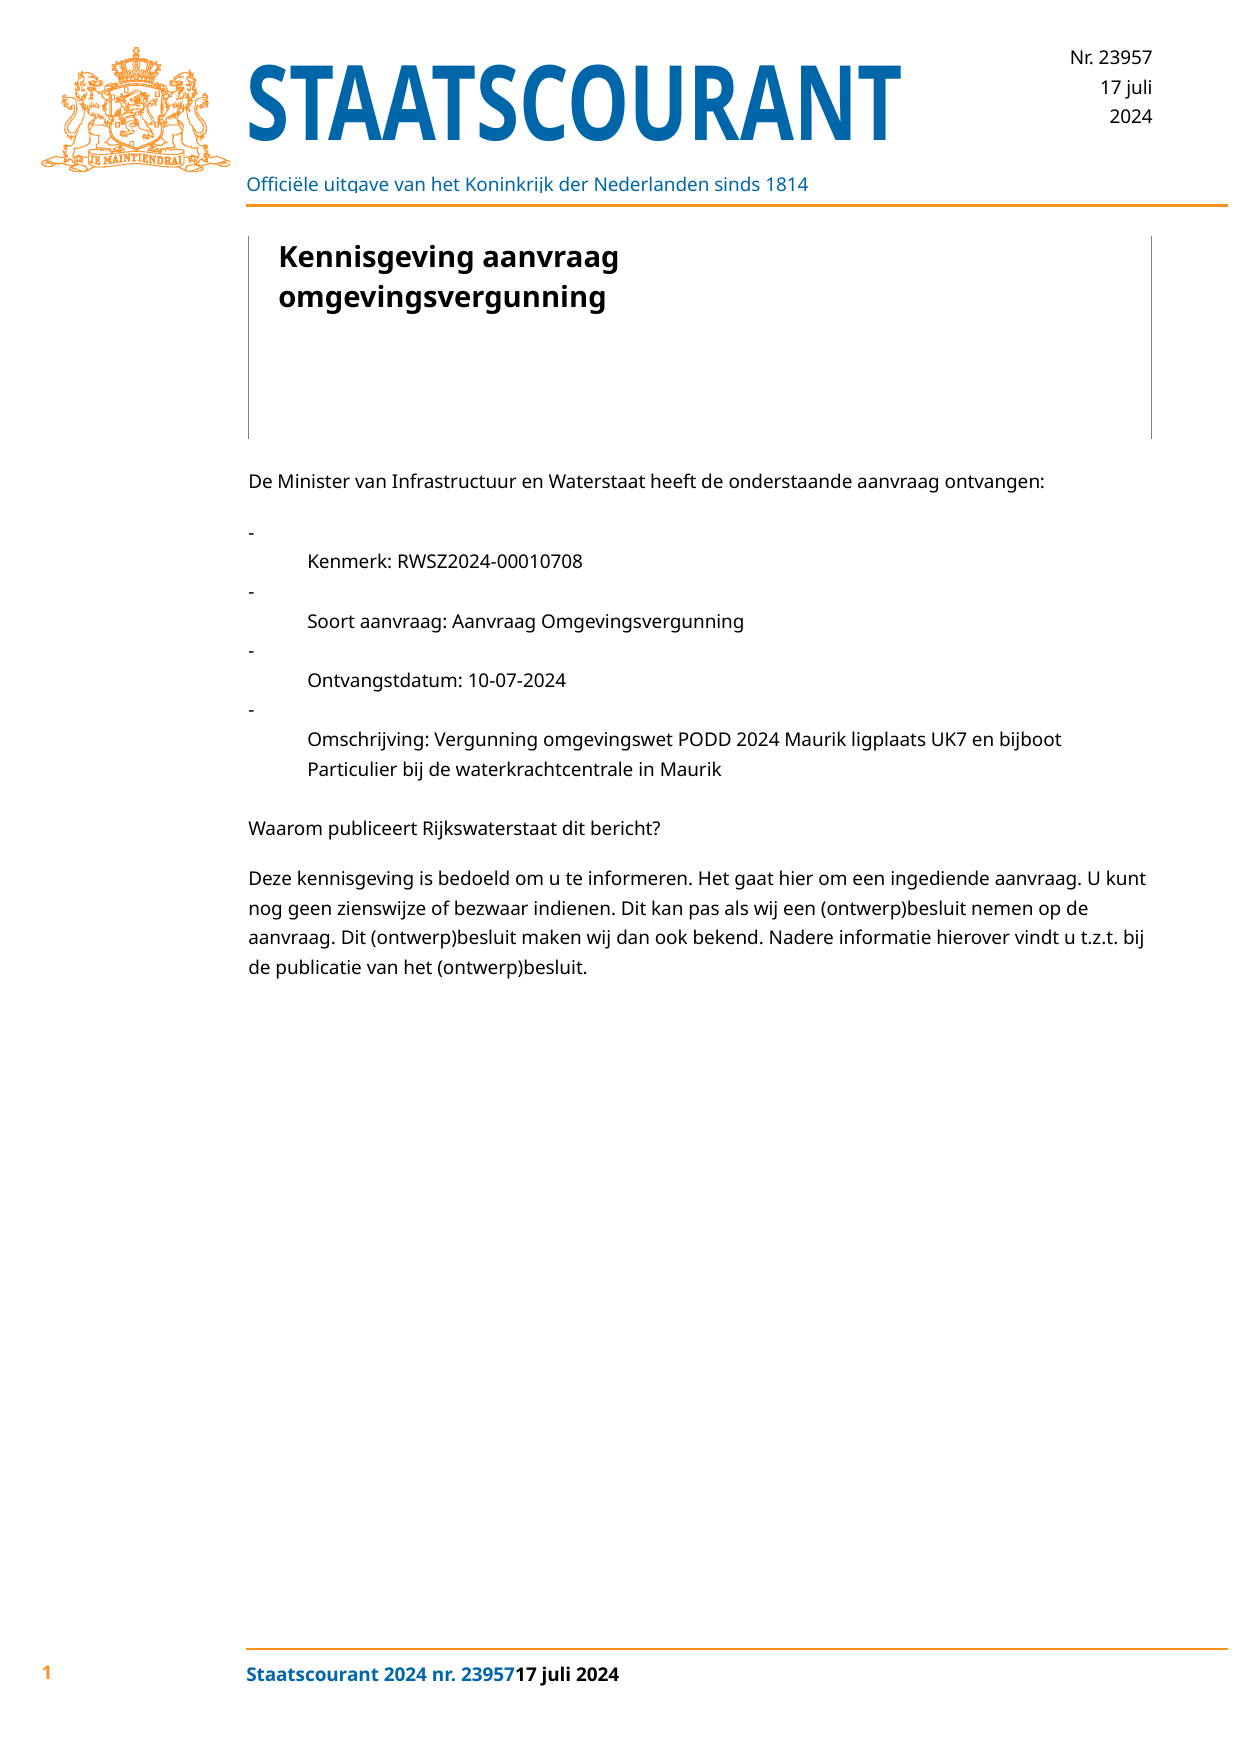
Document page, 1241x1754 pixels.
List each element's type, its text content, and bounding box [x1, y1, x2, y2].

picture [912, 236, 1090, 414]
list Soort aanvraag: Aanvraag Omgevingsvergunning [248, 608, 1152, 633]
picture [41, 47, 231, 172]
table_header [850, 414, 1151, 439]
table_header Kennisgeving aanvraag omgevingsvergunning [249, 236, 850, 439]
list Omschrijving: Vergunning omgevingswet PODD 2024 Maurik ligplaats UK7 en bijboot Particulier bij de waterkrachtcentrale in Maurik [248, 726, 1152, 781]
text Deze kennisgeving is bedoeld om u te informeren. Het gaat hier om een ingediende aanvraag. U kunt nog geen zienswijze of bezwaar indienen. Dit kan pas als wij een (ontwerp)besluit nemen op de aanvraag. Dit (ontwerp)besluit maken wij dan ook bekend. Nadere informatie hierover vindt u t.z.t. bij de publicatie van het (ontwerp)besluit. [248, 865, 1152, 980]
list Ontvangstdatum: 10-07-2024 [248, 667, 1152, 693]
table_header [1090, 236, 1151, 413]
list Kenmerk: RWSZ2024-00010708 [248, 549, 1152, 574]
text Waarom publiceert Rijkswaterstaat dit bericht? [248, 815, 1152, 841]
text De Minister van Infrastructuur en Waterstaat heeft de onderstaande aanvraag ontvangen: [248, 469, 1152, 494]
table_header [850, 236, 912, 413]
